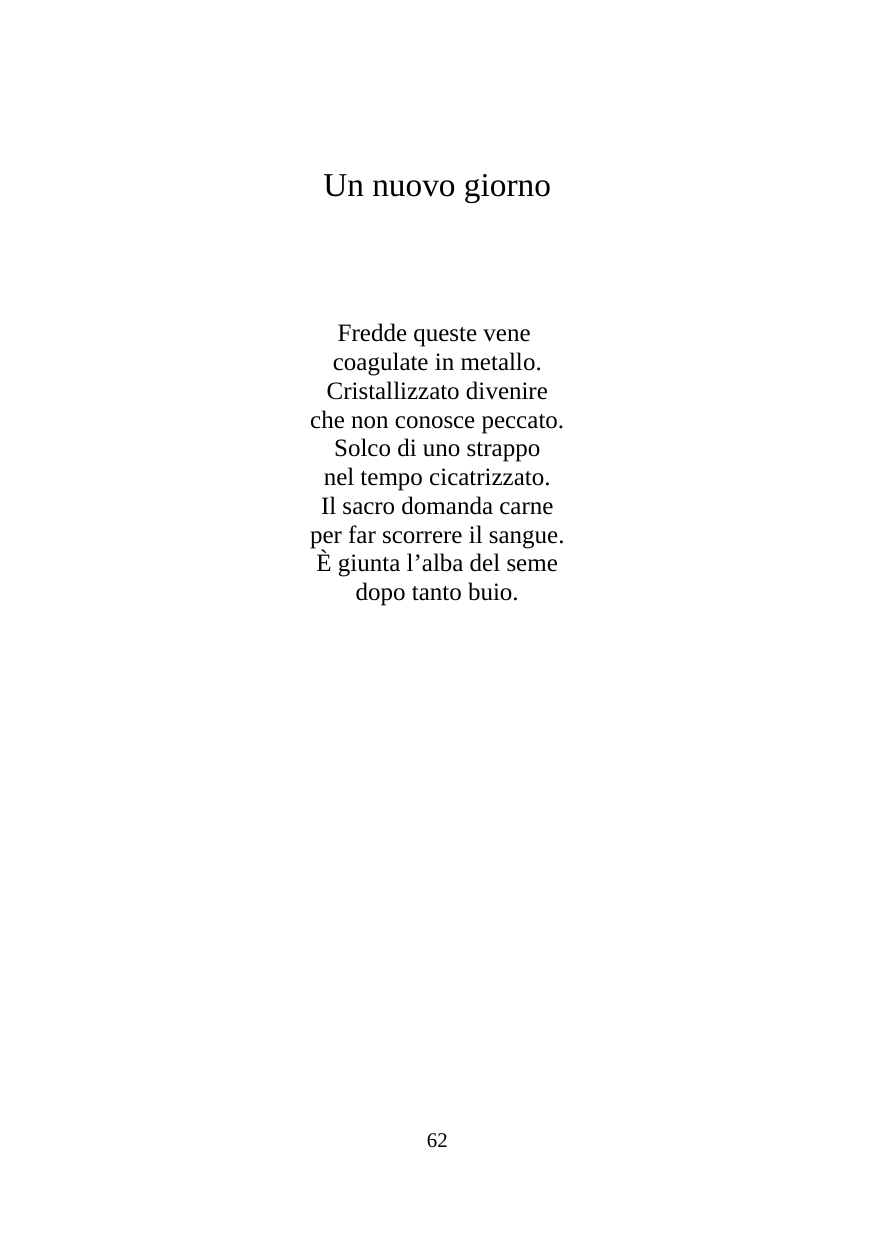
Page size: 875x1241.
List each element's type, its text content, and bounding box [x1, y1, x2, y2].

text Solco di uno strappo [88, 433, 786, 462]
text nel tempo cicatrizzato. [88, 462, 786, 491]
text Il sacro domanda carne [88, 491, 786, 520]
text coagulate in metallo. [88, 347, 786, 376]
text È giunta l’alba del seme [88, 548, 786, 577]
text dopo tanto buio. [88, 577, 786, 606]
text Cristallizzato divenire [88, 376, 786, 405]
text per far scorrere il sangue. [88, 520, 786, 548]
text che non conosce peccato. [88, 405, 786, 433]
text Fredde queste vene [88, 318, 786, 347]
subtitle Un nuovo giorno [88, 165, 786, 203]
